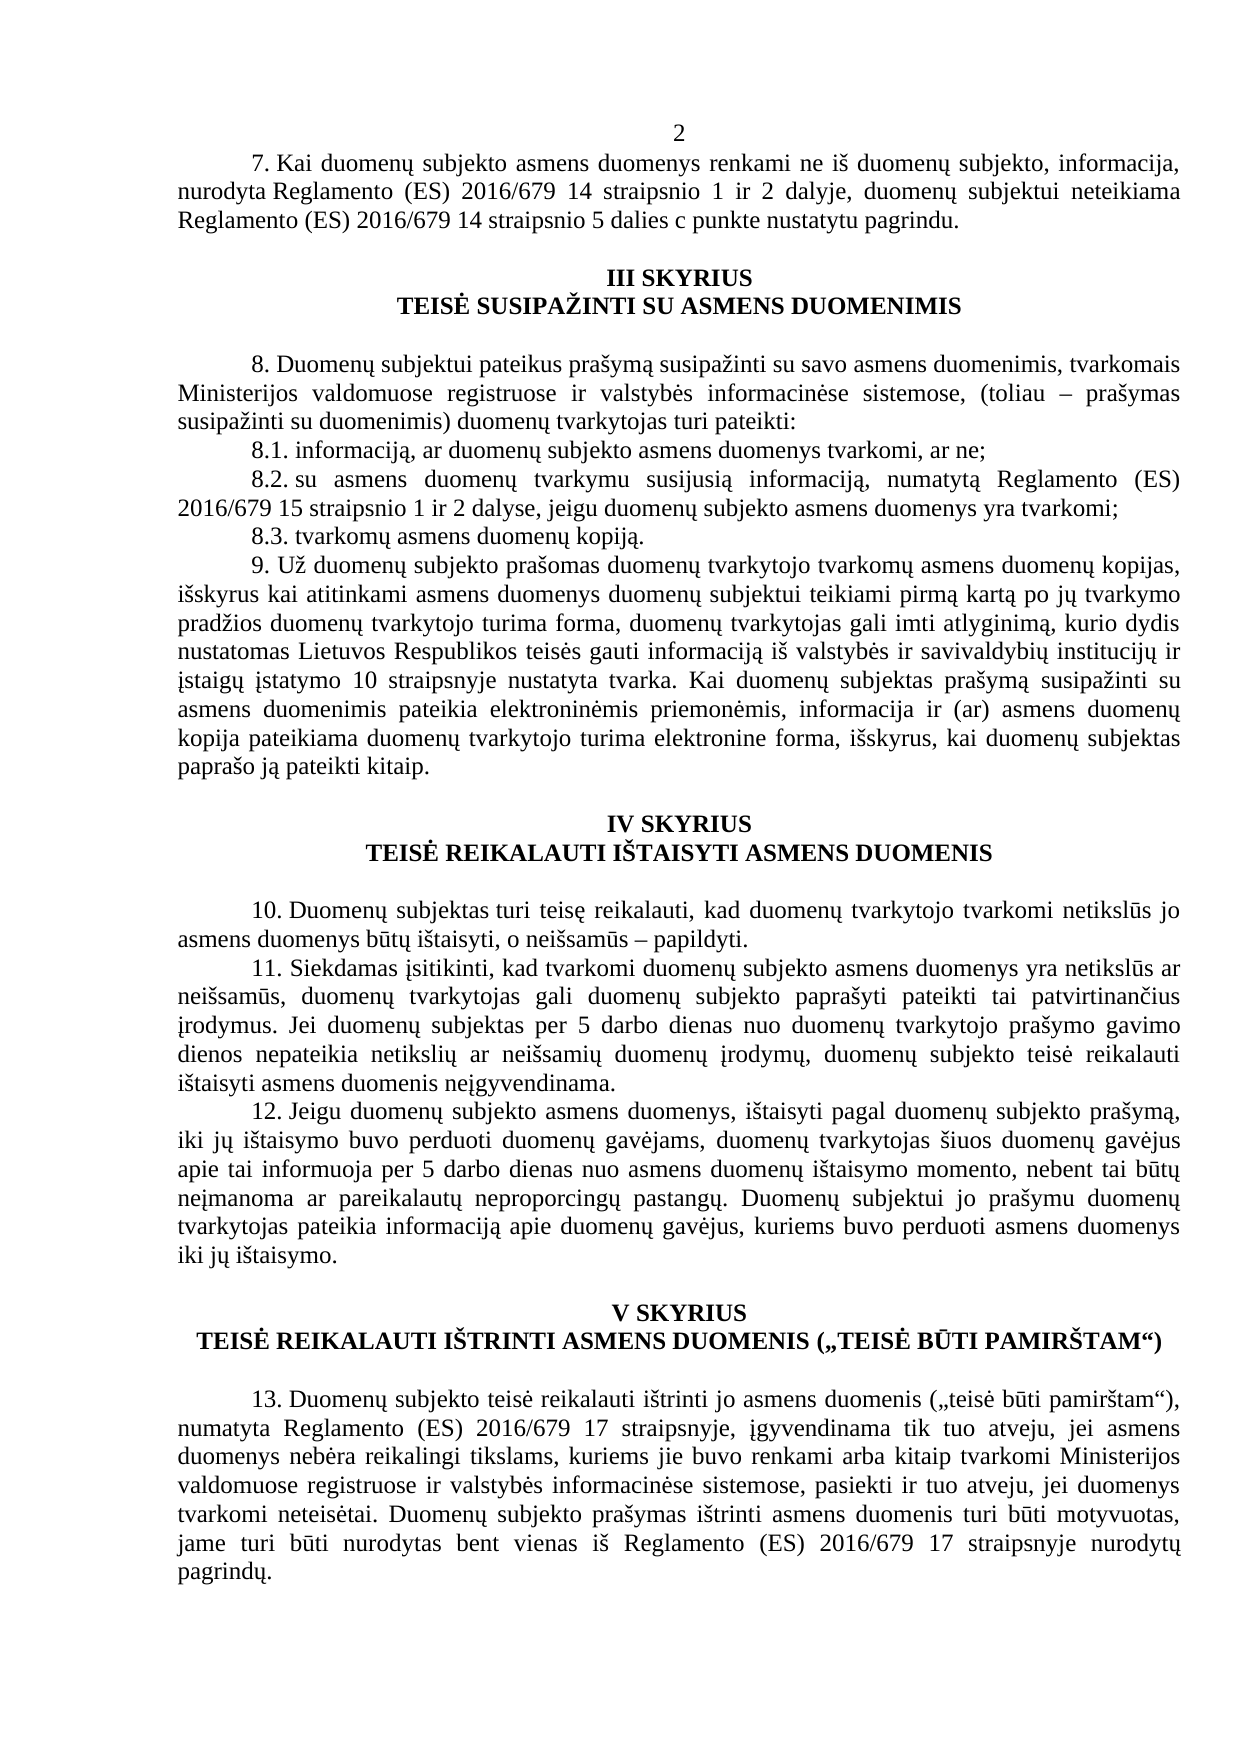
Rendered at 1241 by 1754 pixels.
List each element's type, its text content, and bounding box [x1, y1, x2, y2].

text 8.3. tvarkomų asmens duomenų kopiją. [177, 521, 1181, 550]
text V SKYRIUS [177, 1298, 1181, 1326]
text TEISĖ REIKALAUTI IŠTRINTI ASMENS DUOMENIS („TEISĖ BŪTI PAMIRŠTAM“) [177, 1326, 1181, 1355]
text III SKYRIUS [177, 263, 1181, 291]
text 7. Kai duomenų subjekto asmens duomenys renkami ne iš duomenų subjekto, informacija, nurodyta Reglamento (ES) 2016/679 14 straipsnio 1 ir 2 dalyje, duomenų subjektui neteikiama Reglamento (ES) 2016/679 14 straipsnio 5 dalies c punkte nustatytu pagrindu. [177, 148, 1181, 234]
text 8.1. informaciją, ar duomenų subjekto asmens duomenys tvarkomi, ar ne; [177, 435, 1181, 464]
text TEISĖ SUSIPAŽINTI SU ASMENS DUOMENIMIS [177, 291, 1181, 320]
text 10. Duomenų subjektas turi teisę reikalauti, kad duomenų tvarkytojo tvarkomi netikslūs jo asmens duomenys būtų ištaisyti, o neišsamūs – papildyti. [177, 895, 1181, 953]
text IV SKYRIUS [177, 809, 1181, 838]
text 13. Duomenų subjekto teisė reikalauti ištrinti jo asmens duomenis („teisė būti pamirštam“), numatyta Reglamento (ES) 2016/679 17 straipsnyje, įgyvendinama tik tuo atveju, jei asmens duomenys nebėra reikalingi tikslams, kuriems jie buvo renkami arba kitaip tvarkomi Ministerijos valdomuose registruose ir valstybės informacinėse sistemose, pasiekti ir tuo atveju, jei duomenys tvarkomi neteisėtai. Duomenų subjekto prašymas ištrinti asmens duomenis turi būti motyvuotas, jame turi būti nurodytas bent vienas iš Reglamento (ES) 2016/679 17 straipsnyje nurodytų pagrindų. [177, 1384, 1181, 1585]
text 8.2. su asmens duomenų tvarkymu susijusią informaciją, numatytą Reglamento (ES) 2016/679 15 straipsnio 1 ir 2 dalyse, jeigu duomenų subjekto asmens duomenys yra tvarkomi; [177, 464, 1181, 521]
text 9. Už duomenų subjekto prašomas duomenų tvarkytojo tvarkomų asmens duomenų kopijas, išskyrus kai atitinkami asmens duomenys duomenų subjektui teikiami pirmą kartą po jų tvarkymo pradžios duomenų tvarkytojo turima forma, duomenų tvarkytojas gali imti atlyginimą, kurio dydis nustatomas Lietuvos Respublikos teisės gauti informaciją iš valstybės ir savivaldybių institucijų ir įstaigų įstatymo 10 straipsnyje nustatyta tvarka. Kai duomenų subjektas prašymą susipažinti su asmens duomenimis pateikia elektroninėmis priemonėmis, informacija ir (ar) asmens duomenų kopija pateikiama duomenų tvarkytojo turima elektronine forma, išskyrus, kai duomenų subjektas paprašo ją pateikti kitaip. [177, 550, 1181, 780]
text 8. Duomenų subjektui pateikus prašymą susipažinti su savo asmens duomenimis, tvarkomais Ministerijos valdomuose registruose ir valstybės informacinėse sistemose, (toliau – prašymas susipažinti su duomenimis) duomenų tvarkytojas turi pateikti: [177, 349, 1181, 435]
text 12. Jeigu duomenų subjekto asmens duomenys, ištaisyti pagal duomenų subjekto prašymą, iki jų ištaisymo buvo perduoti duomenų gavėjams, duomenų tvarkytojas šiuos duomenų gavėjus apie tai informuoja per 5 darbo dienas nuo asmens duomenų ištaisymo momento, nebent tai būtų neįmanoma ar pareikalautų neproporcingų pastangų. Duomenų subjektui jo prašymu duomenų tvarkytojas pateikia informaciją apie duomenų gavėjus, kuriems buvo perduoti asmens duomenys iki jų ištaisymo. [177, 1096, 1181, 1269]
text TEISĖ REIKALAUTI IŠTAISYTI ASMENS DUOMENIS [177, 838, 1181, 866]
text 11. Siekdamas įsitikinti, kad tvarkomi duomenų subjekto asmens duomenys yra netikslūs ar neišsamūs, duomenų tvarkytojas gali duomenų subjekto paprašyti pateikti tai patvirtinančius įrodymus. Jei duomenų subjektas per 5 darbo dienas nuo duomenų tvarkytojo prašymo gavimo dienos nepateikia netikslių ar neišsamių duomenų įrodymų, duomenų subjekto teisė reikalauti ištaisyti asmens duomenis neįgyvendinama. [177, 953, 1181, 1096]
